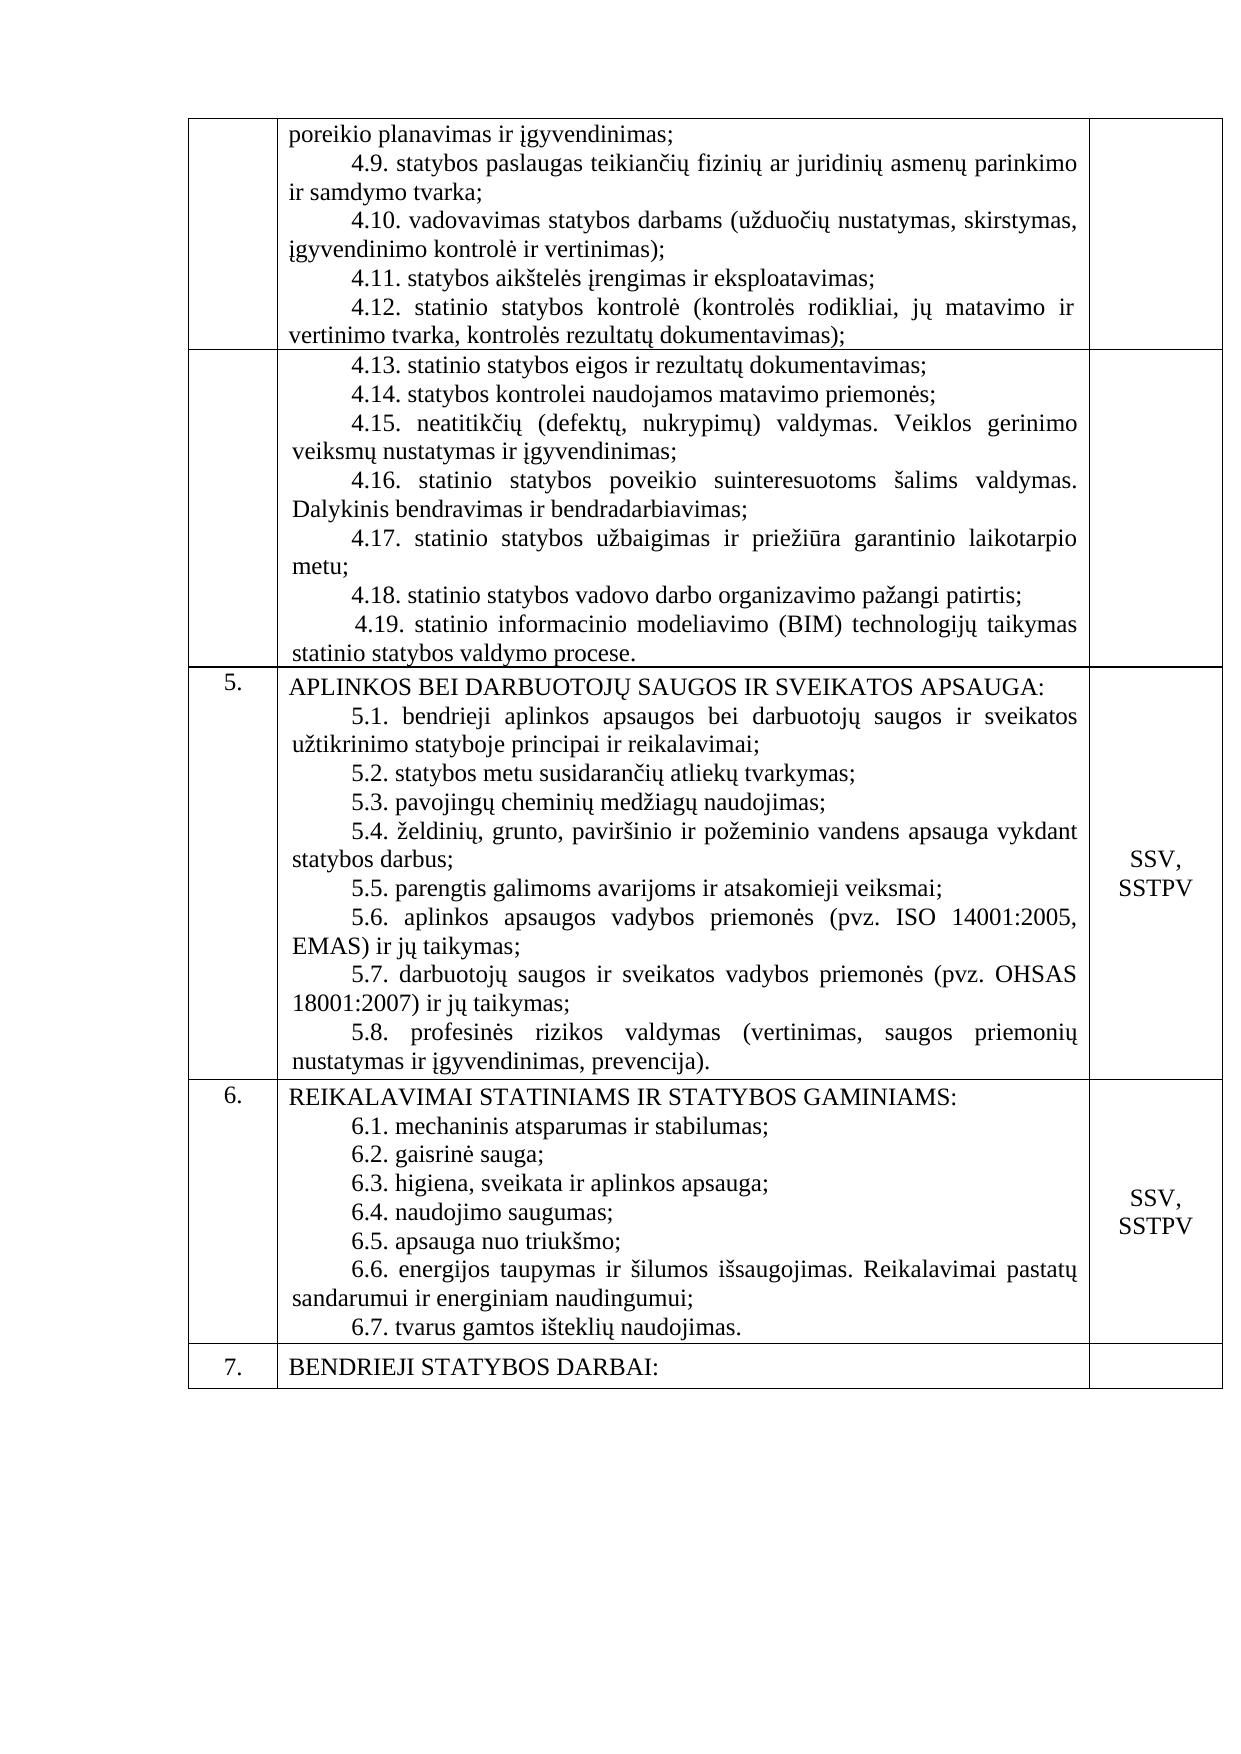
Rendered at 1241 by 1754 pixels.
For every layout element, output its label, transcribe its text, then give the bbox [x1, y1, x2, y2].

table_cell SSV, SSTPV [1090, 668, 1222, 1079]
table_cell [189, 350, 277, 666]
table_cell [1090, 1344, 1222, 1388]
table_cell 5. [189, 668, 277, 1079]
table_cell 4.13. statinio statybos eigos ir rezultatų dokumentavimas; 4.14. statybos kontrolei naudojamos matavimo priemonės; 4.15. neatitikčių (defektų, nukrypimų) valdymas. Veiklos gerinimo veiksmų nustatymas ir įgyvendinimas; 4.16. statinio statybos poveikio suinteresuotoms šalims valdymas. Dalykinis bendravimas ir bendradarbiavimas; 4.17. statinio statybos užbaigimas ir priežiūra garantinio laikotarpio metu; 4.18. statinio statybos vadovo darbo organizavimo pažangi patirtis; 4.19. statinio informacinio modeliavimo (BIM) technologijų taikymas statinio statybos valdymo procese. [278, 350, 1089, 666]
table_cell REIKALAVIMAI STATINIAMS IR STATYBOS GAMINIAMS: 6.1. mechaninis atsparumas ir stabilumas; 6.2. gaisrinė sauga; 6.3. higiena, sveikata ir aplinkos apsauga; 6.4. naudojimo saugumas; 6.5. apsauga nuo triukšmo; 6.6. energijos taupymas ir šilumos išsaugojimas. Reikalavimai pastatų sandarumui ir energiniam naudingumui; 6.7. tvarus gamtos išteklių naudojimas. [278, 1080, 1089, 1343]
table_cell 6. [189, 1080, 277, 1343]
table_cell SSV, SSTPV [1090, 119, 1222, 349]
table_cell BENDRIEJI STATYBOS DARBAI: [278, 1344, 1089, 1388]
table_cell [1090, 350, 1222, 666]
table_cell 7. [189, 1344, 277, 1388]
table_cell APLINKOS BEI DARBUOTOJŲ SAUGOS IR SVEIKATOS APSAUGA: 5.1. bendrieji aplinkos apsaugos bei darbuotojų saugos ir sveikatos užtikrinimo statyboje principai ir reikalavimai; 5.2. statybos metu susidarančių atliekų tvarkymas; 5.3. pavojingų cheminių medžiagų naudojimas; 5.4. želdinių, grunto, paviršinio ir požeminio vandens apsauga vykdant statybos darbus; 5.5. parengtis galimoms avarijoms ir atsakomieji veiksmai; 5.6. aplinkos apsaugos vadybos priemonės (pvz. ISO 14001:2005, EMAS) ir jų taikymas; 5.7. darbuotojų saugos ir sveikatos vadybos priemonės (pvz. OHSAS 18001:2007) ir jų taikymas; 5.8. profesinės rizikos valdymas (vertinimas, saugos priemonių nustatymas ir įgyvendinimas, prevencija). [278, 668, 1089, 1079]
table_cell SSV, SSTPV [1090, 1080, 1222, 1343]
table_cell [189, 119, 277, 349]
table_cell STATINIO STATYBOS VALDYMAS (PLANAVIMAS, ORGANIZAVIMAS, VYKDYMAS, KONTROLĖ): 4.1. statybos darbų organizavimo būdai; 4.2. privalomieji dokumentai statybos darbams pradėti ir vykdyti. Jų rengimo ir valdymo tvarka; 4.3. statinio statybos rangovo civilinės atsakomybės draudimas; 4.4. pasirengimas statinio statybai (tikslai, uždaviniai, atliekami veiksmai, jų rezultatų įtaka statinio statybos rezultatyvumui ir efektyvumui); 4.5. statybos darbų technologijos projektas (paskirtis, sudėtis, rengimo ir naudojimo tvarka); 4.6. statybos taisyklės (paskirtis, sudėtis, rengimo ir naudojimo tvarka); 4.7. statinio statybos trukmės planavimas. Statybos trukmės įtaka statinio statybos kokybei ir kainai; 4.8. statybai reikalingų išteklių (produktų, mechanizmų, darbo jėgos) poreikio planavimas ir įgyvendinimas; 4.9. statybos paslaugas teikiančių fizinių ar juridinių asmenų parinkimo ir samdymo tvarka; 4.10. vadovavimas statybos darbams (užduočių nustatymas, skirstymas, įgyvendinimo kontrolė ir vertinimas); 4.11. statybos aikštelės įrengimas ir eksploatavimas; 4.12. statinio statybos kontrolė (kontrolės rodikliai, jų matavimo ir vertinimo tvarka, kontrolės rezultatų dokumentavimas); [278, 119, 1089, 349]
